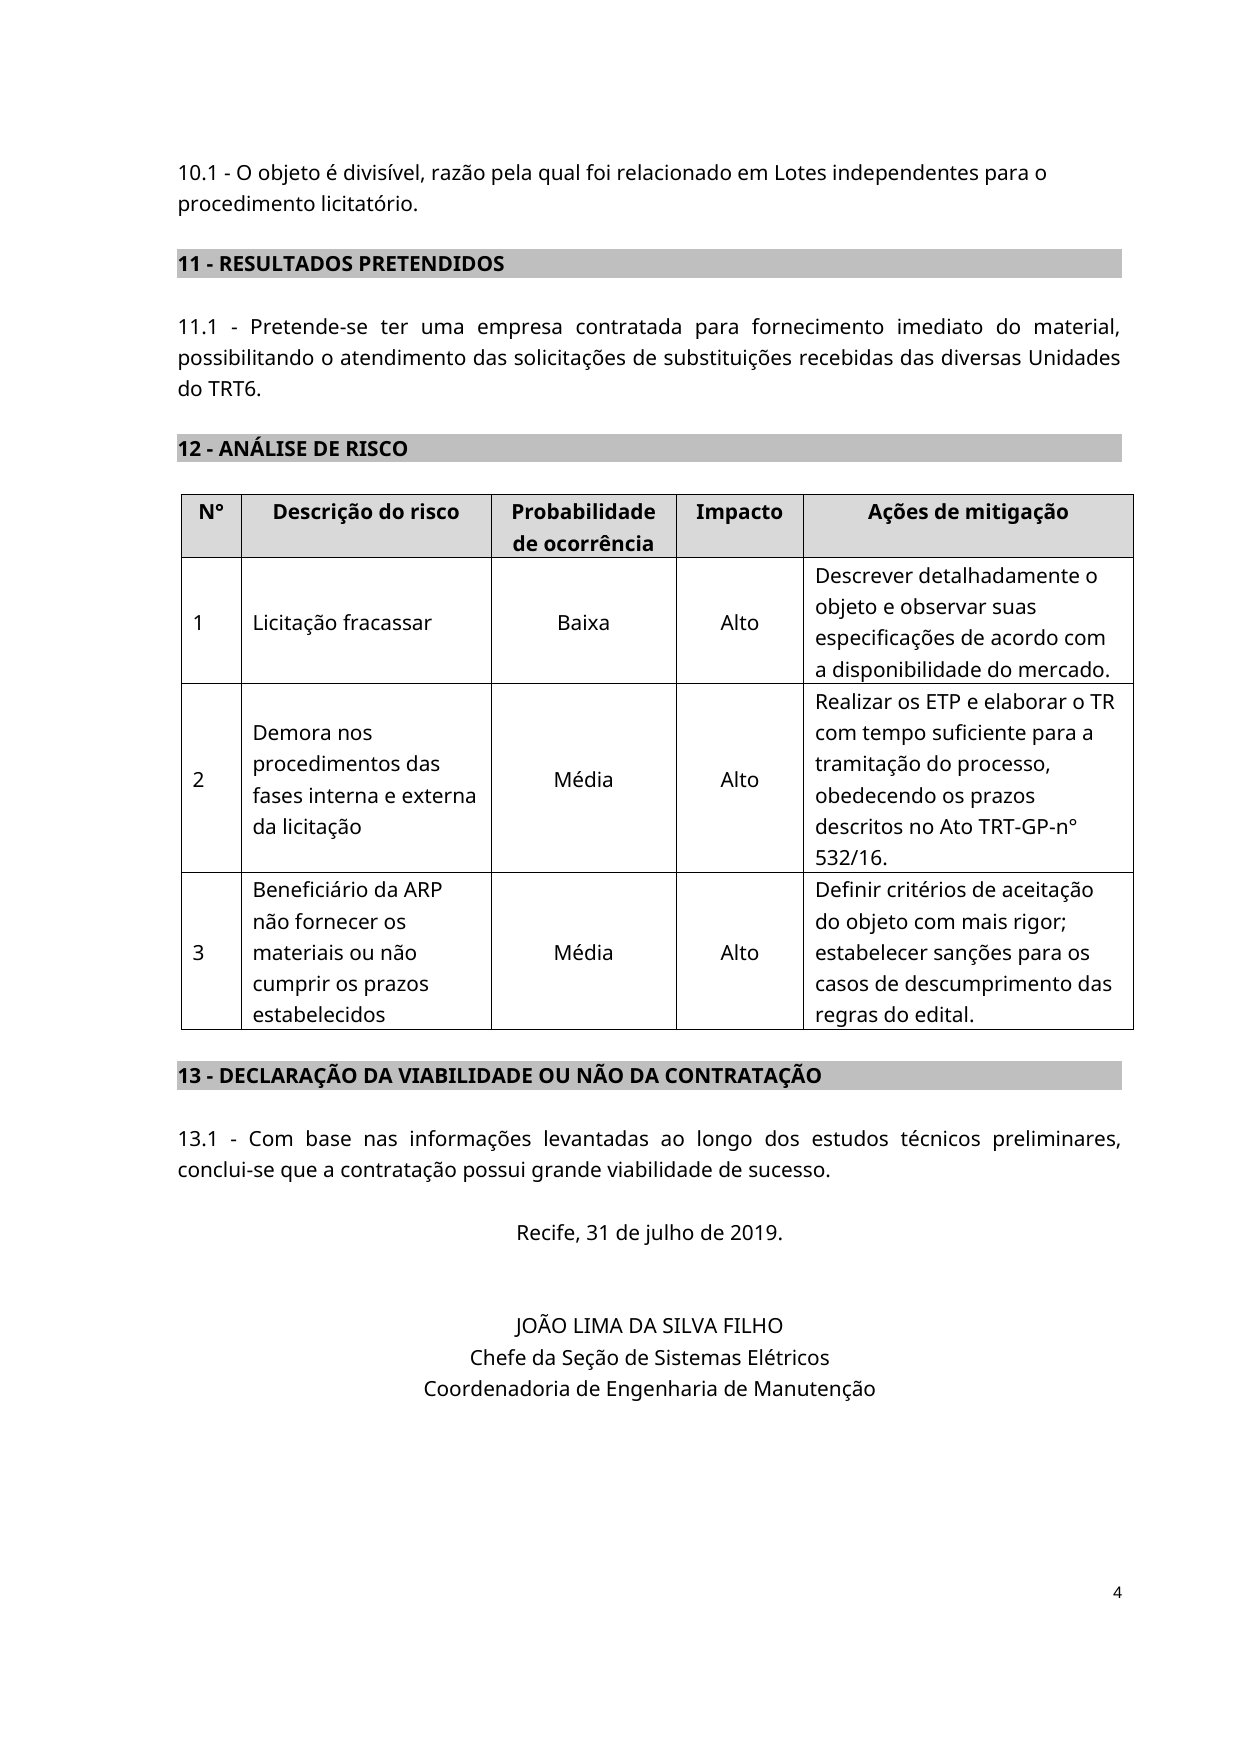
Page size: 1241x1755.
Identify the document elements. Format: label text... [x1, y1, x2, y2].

table_cell Definir critérios de aceitação do objeto com mais rigor; estabelecer sanções para os casos de descumprimento das regras do edital. [804, 873, 1133, 1029]
text 13 - DECLARAÇÃO DA VIABILIDADE OU NÃO DA CONTRATAÇÃO [177, 1061, 1122, 1090]
table_cell Alto [677, 684, 803, 872]
table_cell Demora nos procedimentos das fases interna e externa da licitação [242, 684, 491, 872]
table_cell Licitação fracassar [242, 558, 491, 683]
table_header N° [182, 495, 241, 557]
text Chefe da Seção de Sistemas Elétricos [177, 1340, 1122, 1371]
table_cell Alto [677, 873, 803, 1029]
table_cell 2 [182, 684, 241, 872]
text 13.1 - Com base nas informações levantadas ao longo dos estudos técnicos preliminares, conclui-se que a contratação possui grande viabilidade de sucesso. [177, 1121, 1122, 1183]
table_cell Alto [677, 558, 803, 683]
table_cell Baixa [492, 558, 676, 683]
table_header Impacto [677, 495, 803, 557]
table_cell Média [492, 873, 676, 1029]
table_cell 1 [182, 558, 241, 683]
text JOÃO LIMA DA SILVA FILHO [177, 1308, 1122, 1340]
text 10.1 - O objeto é divisível, razão pela qual foi relacionado em Lotes independentes para o procedimento licitatório. [177, 156, 1122, 218]
text 11.1 - Pretende-se ter uma empresa contratada para fornecimento imediato do material, possibilitando o atendimento das solicitações de substituições recebidas das diversas Unidades do TRT6. [177, 309, 1122, 403]
text 11 - RESULTADOS PRETENDIDOS [177, 249, 1122, 278]
table_header Probabilidade de ocorrência [492, 495, 676, 557]
table_cell Descrever detalhadamente o objeto e observar suas especificações de acordo com a disponibilidade do mercado. [804, 558, 1133, 683]
table_header Ações de mitigação [804, 495, 1133, 557]
text 12 - ANÁLISE DE RISCO [177, 434, 1122, 462]
table_header Descrição do risco [242, 495, 491, 557]
text Coordenadoria de Engenharia de Manutenção [177, 1371, 1122, 1402]
table_cell 3 [182, 873, 241, 1029]
table_cell Realizar os ETP e elaborar o TR com tempo suficiente para a tramitação do processo, obedecendo os prazos descritos no Ato TRT-GP-n° 532/16. [804, 684, 1133, 872]
table_cell Beneficiário da ARP não fornecer os materiais ou não cumprir os prazos estabelecidos [242, 873, 491, 1029]
table_cell Média [492, 684, 676, 872]
text Recife, 31 de julho de 2019. [177, 1215, 1122, 1246]
